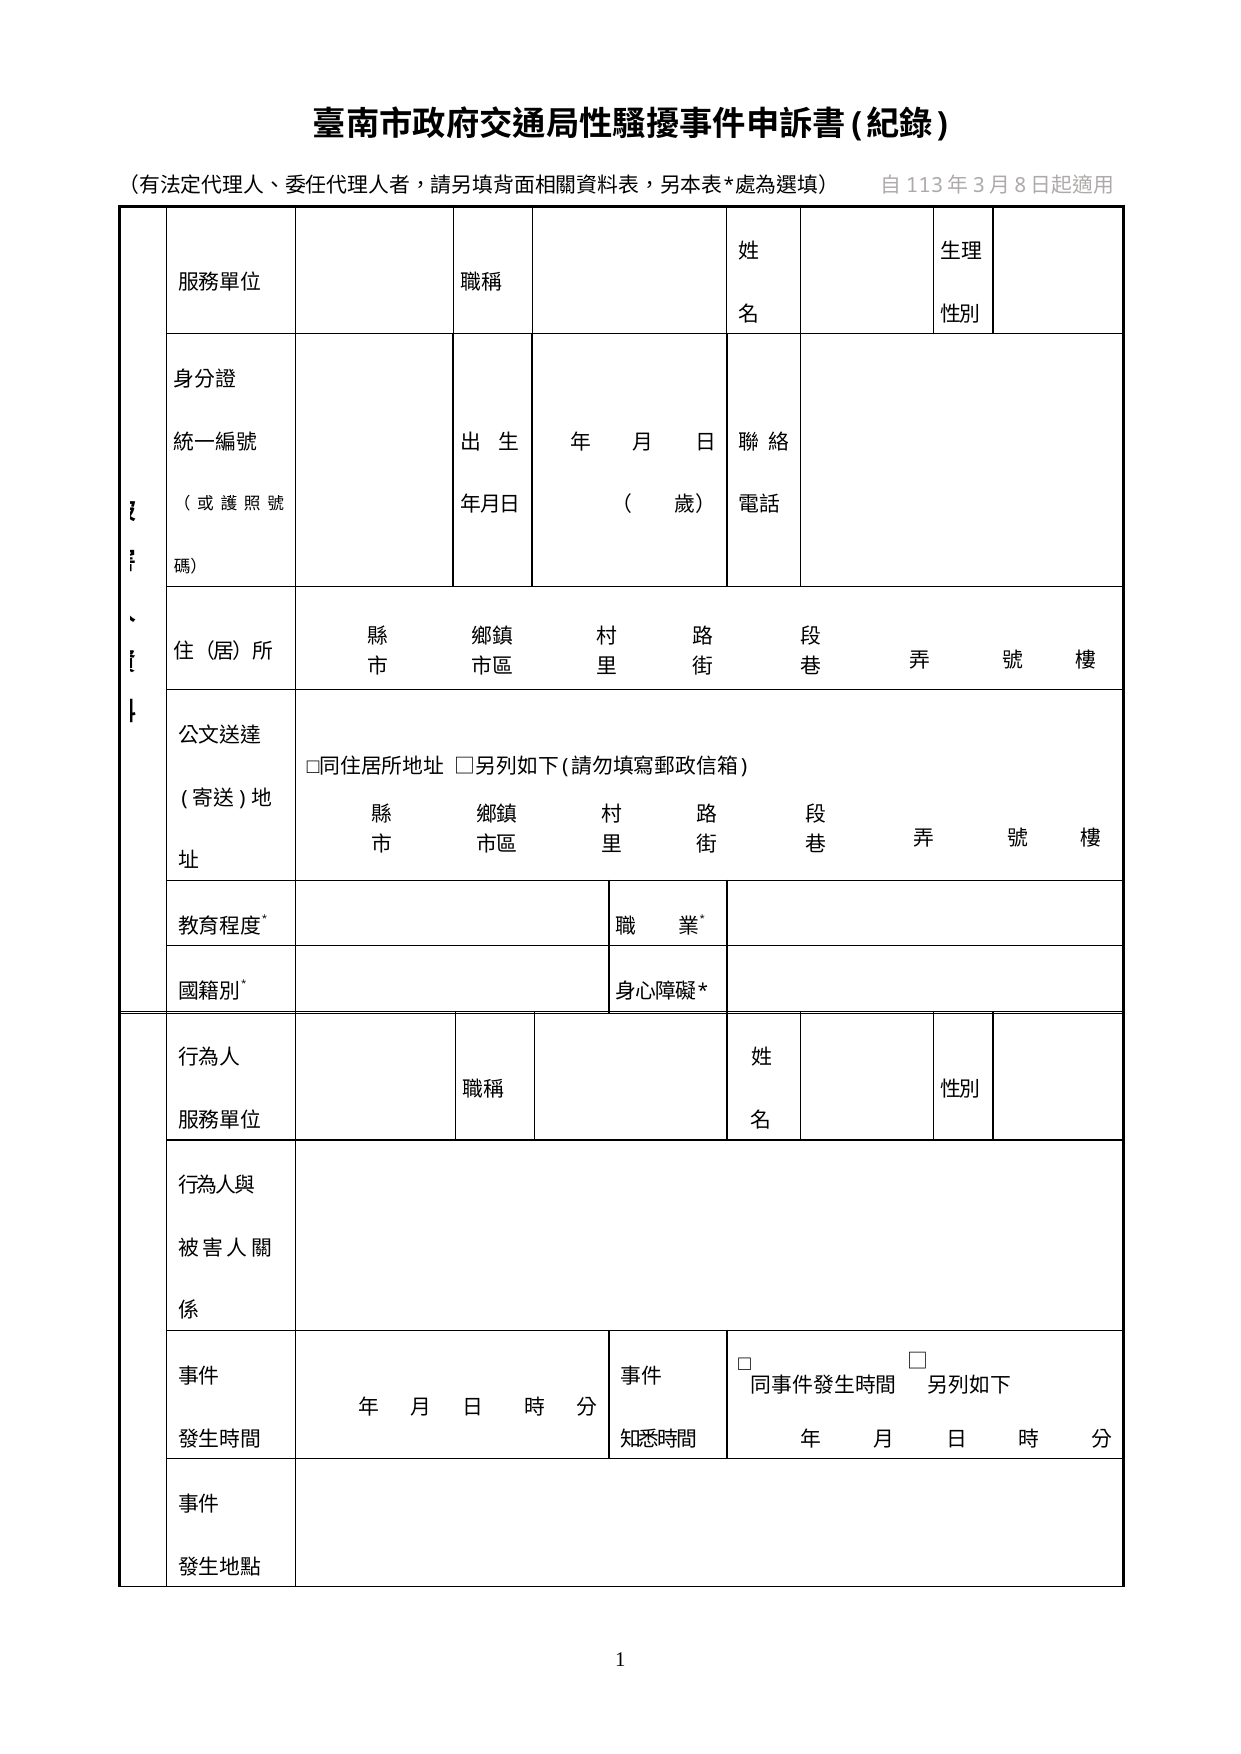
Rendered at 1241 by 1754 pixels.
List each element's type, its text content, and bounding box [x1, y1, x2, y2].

table_cell 行為人 服務單位 [167, 1014, 295, 1139]
table_cell 事件 知悉時間 [610, 1331, 726, 1458]
table_cell [296, 1014, 455, 1139]
table_cell 性別 [934, 1014, 992, 1139]
table_cell 縣市 鄉鎮市區 村里 路街 段巷 弄 號 樓 [296, 587, 1122, 689]
table_cell 出 生 年月日 [454, 334, 531, 586]
table_header [994, 208, 1122, 333]
table_cell [801, 1014, 933, 1139]
table_cell [728, 946, 1122, 1011]
table_cell [296, 1141, 1122, 1329]
table_cell 職 業* [610, 881, 726, 945]
table_header 生理性別 [934, 208, 992, 333]
table_cell 事件 發生地點 [167, 1459, 295, 1586]
text （有法定代理人、委任代理人者，請另填背面相關資料表，另本表*處為選填） 自113年3月8日起適用 [118, 142, 1122, 204]
table_cell 事件 發生時間 [167, 1331, 295, 1458]
table_cell □同住居所地址 □另列如下(請勿填寫郵政信箱) 縣市 鄉鎮市區 村里 路街 段巷 弄 號 樓 [296, 690, 1122, 879]
table_cell [994, 1014, 1122, 1139]
table_cell 行為人與 被害人關係 [167, 1141, 295, 1329]
table_cell 身分證 統一編號 （或護照號碼） [167, 334, 295, 586]
table_cell 申 訴 事 實 內 容 [121, 1014, 166, 1586]
table_header 姓 名 [727, 208, 800, 333]
table_header 職稱 [454, 208, 532, 333]
text 臺南市政府交通局性騷擾事件申訴書(紀錄) [143, 79, 1122, 142]
table_cell 年 月 日 時 分 [296, 1331, 608, 1458]
table_cell [296, 334, 452, 586]
table_header 服務單位 [167, 208, 295, 333]
table_header [533, 208, 726, 333]
table_cell [296, 1459, 1122, 1586]
table_header [801, 208, 933, 333]
table_cell [535, 1014, 726, 1139]
table_cell 姓 名 [728, 1014, 800, 1139]
table_cell 公文送達 (寄送)地址 [167, 690, 295, 879]
table_cell 聯絡電話 [728, 334, 800, 586]
table_cell 教育程度* [167, 881, 295, 945]
table_cell 國籍別* [167, 946, 295, 1011]
table_cell [296, 946, 608, 1011]
table_cell [296, 881, 608, 945]
table_cell 身心障礙* [610, 946, 726, 1011]
table_cell 年 月 日 （ 歲） [533, 334, 726, 586]
table_cell 住（居）所 [167, 587, 295, 689]
table_cell 職稱 [456, 1014, 534, 1139]
table_cell [801, 334, 1122, 586]
table_cell [728, 881, 1122, 945]
table_cell □同事件發生時間 □另列如下 年 月 日 時 分 [728, 1331, 1122, 1458]
table_header 被 害 人 資 料 [121, 208, 166, 1011]
table_header [296, 208, 453, 333]
